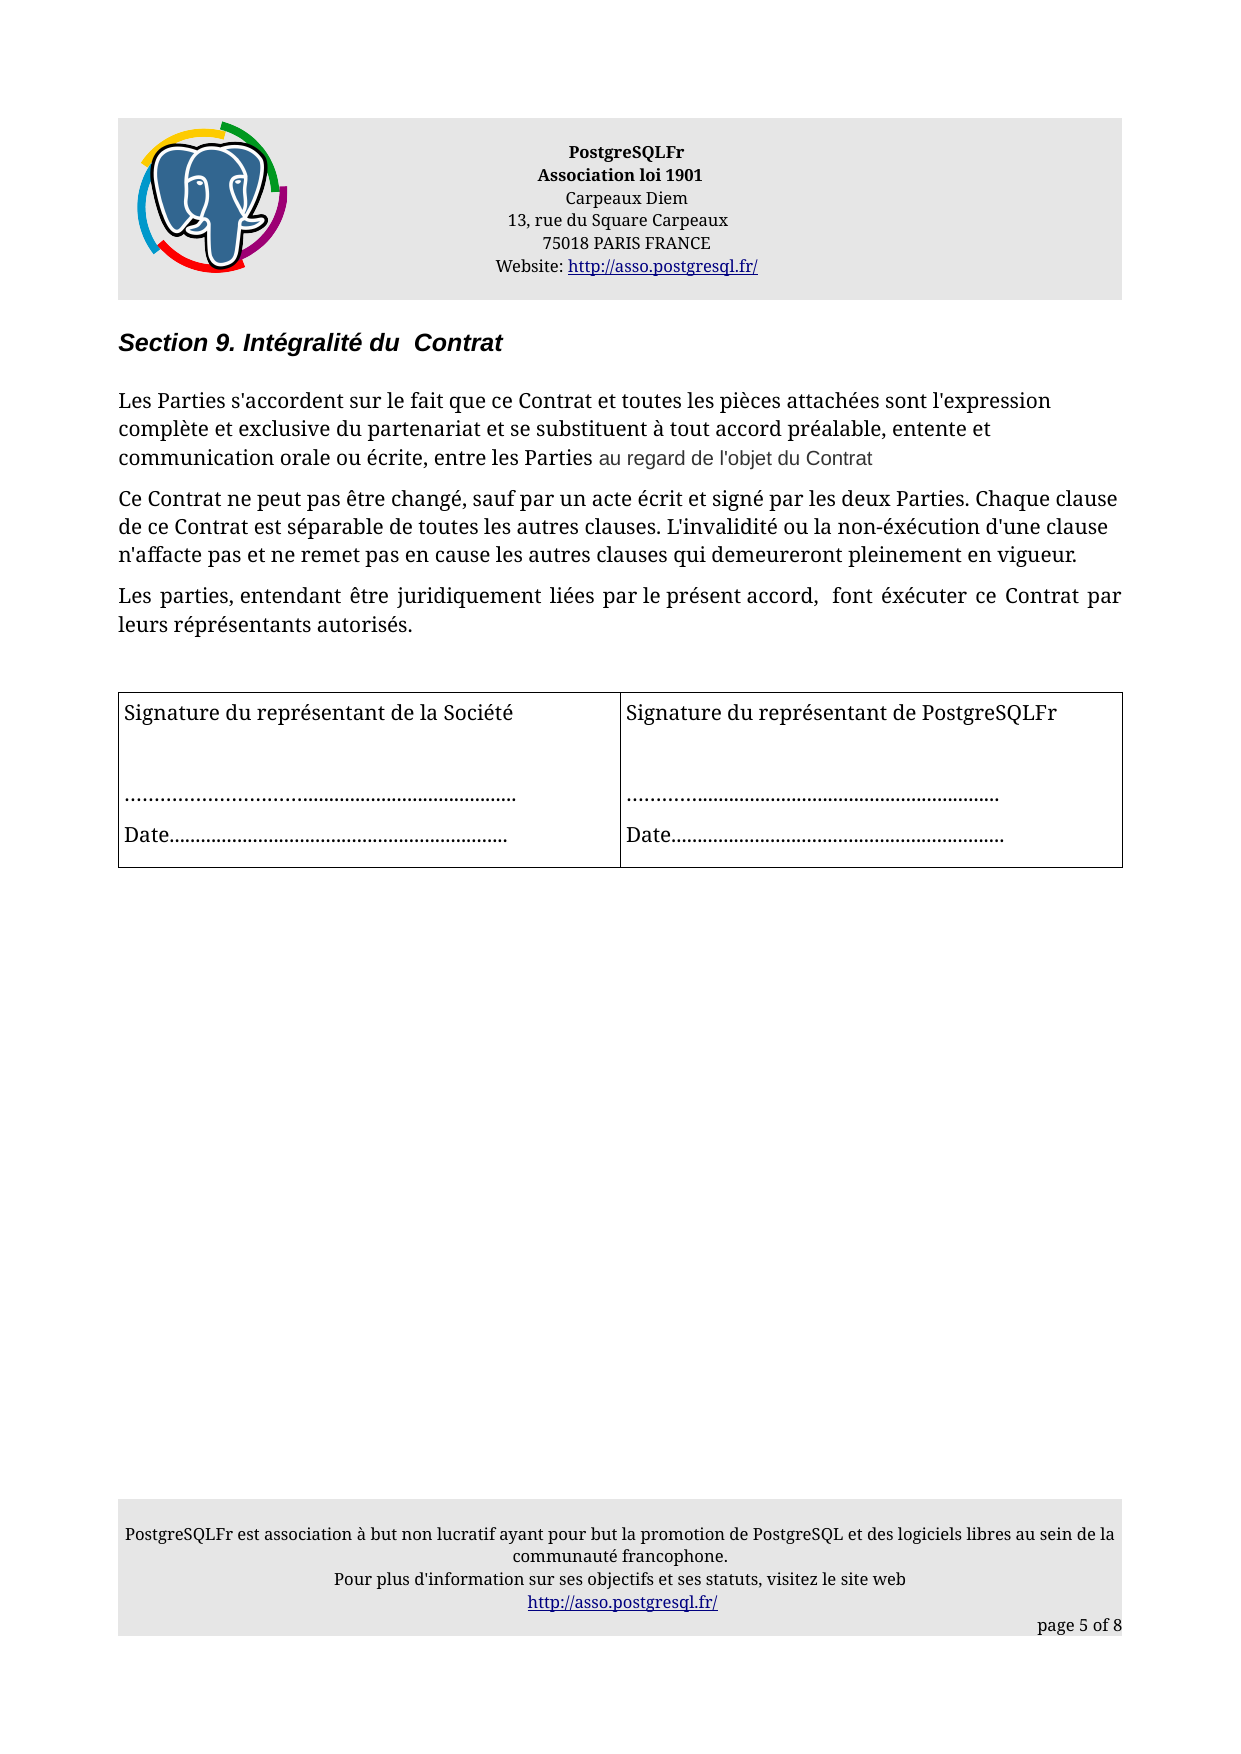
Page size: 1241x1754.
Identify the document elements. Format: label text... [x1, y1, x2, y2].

text Ce Contrat ne peut pas être changé, sauf par un acte écrit et signé par les deux Parties. Chaque clause de ce Contrat est séparable de toutes les autres clauses. L'invalidité ou la non-éxécution d'une clause n'affacte pas et ne remet pas en cause les autres clauses qui demeureront pleinement en vigueur. [118, 484, 1122, 569]
text Les parties, entendant être juridiquement liées par le présent accord, font éxécuter ce Contrat par leurs réprésentants autorisés. [118, 581, 1122, 638]
table_header Signature du représentant de PostgreSQLFr ………….......................................................... Date................................................................ [621, 693, 1122, 867]
table_header Signature du représentant de la Société …………………………......................................... Date................................................................. [119, 693, 620, 867]
picture [137, 121, 288, 273]
text Les Parties s'accordent sur le fait que ce Contrat et toutes les pièces attachées sont l'expression complète et exclusive du partenariat et se substituent à tout accord préalable, entente et communication orale ou écrite, entre les Parties au regard de l'objet du Contrat [118, 386, 1122, 471]
subtitle Section 9. Intégralité du Contrat [118, 328, 1122, 356]
